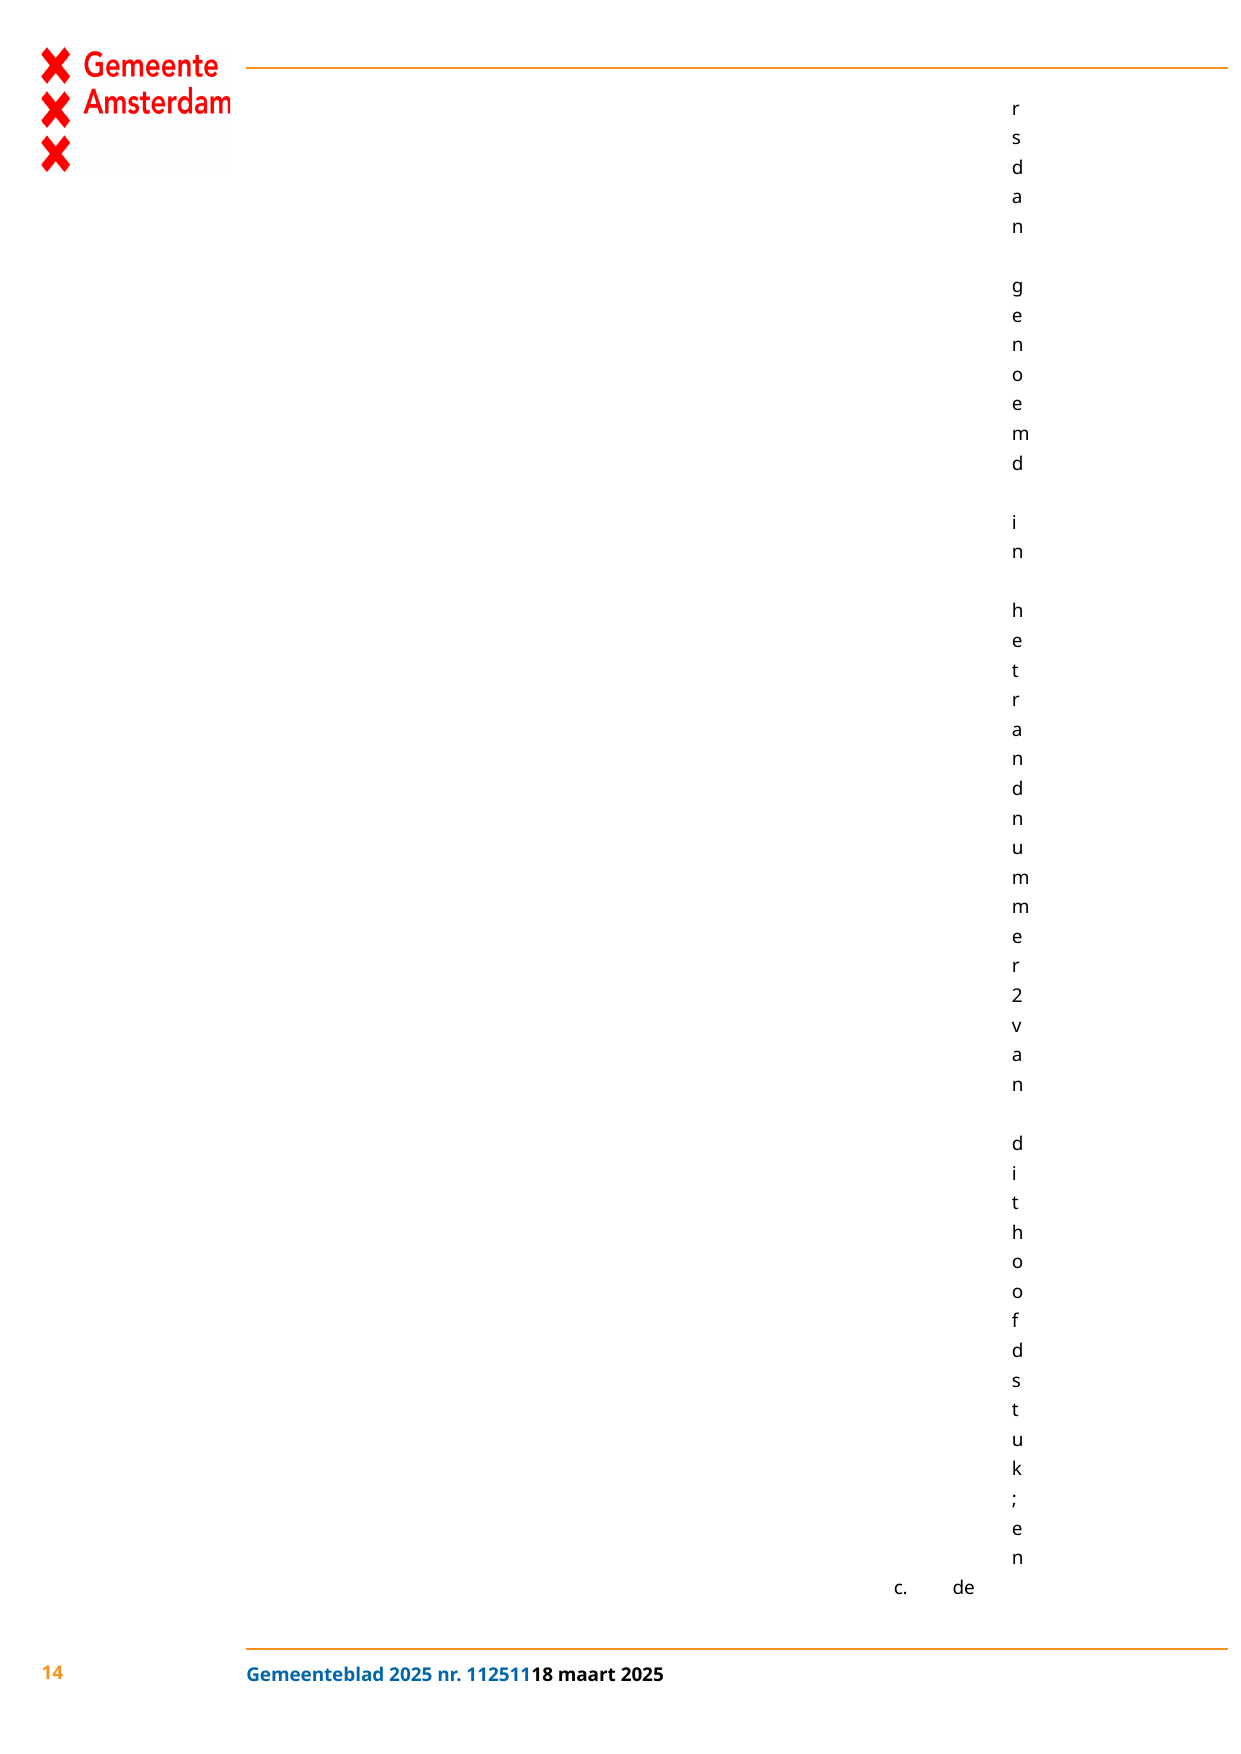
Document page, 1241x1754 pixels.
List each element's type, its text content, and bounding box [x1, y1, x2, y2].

table_cell op voorwaarde dat: zij geen betrekking hebben op onderwerpen die politiek of bestuurlijk gevoelig zijn; zij geen betrekking hebben op: de oprichting van of deelneming in een rechtspersoon; het lenen of uitlenen van geld; borgstelling of garantstelling voor schulden van derden; of andere arbeidsrechtelijke bevoegdheden anders dan genoemd in het randnummer 2 van dit hoofdstuk; en de desbetreffende rechtshandeling plaatsvindt binnen de door college en raad vastgestelde beleidskaders zoals het Inkoop- en Aanbestedingsbeleid van de gemeente Amsterdam en de daarop gebaseerde werkinstructies, de ‘Notitie 10 Wegen naar een innovatiever aanbestedingsbeleid en een professioneler opdrachtgeverschap’, de ‘Notitie Samen Inkopen’, de ‘Notitie Doelgericht op afstand 2’, het ‘Lening- en garantiebeleid van de gemeente Amsterdam’ en het gemeentelijk integriteitsbeleid. En met in achtneming van de bepalingen uit de Budgethoudersregeling Amsterdam 2023. [894, 95, 1022, 1600]
picture [41, 47, 231, 172]
table_cell [248, 95, 377, 1600]
table_cell [635, 95, 764, 1600]
table_cell [377, 95, 506, 1600]
table_cell [506, 95, 635, 1600]
table_cell Afdelingsmanager Straatparkeren tot een maximum transactiebedrag van € 250.000,- per transactie. Afdelingsmanager Fiets en Garage tot een maximum transactiebedrag van € 250.000,- per transactie. Teammanager afdeling Fiets en Garage tot een maximum transactiebedrag van € 50.000,- per transactie. Contractmanager Parkeren tot een maximum transactiebedrag van € 50.000,- per transactie. Assetmanager Automaten tot een maximum transactiebedrag van € 50.000,- per transactie. [1023, 95, 1152, 1600]
table_cell [764, 95, 893, 1600]
